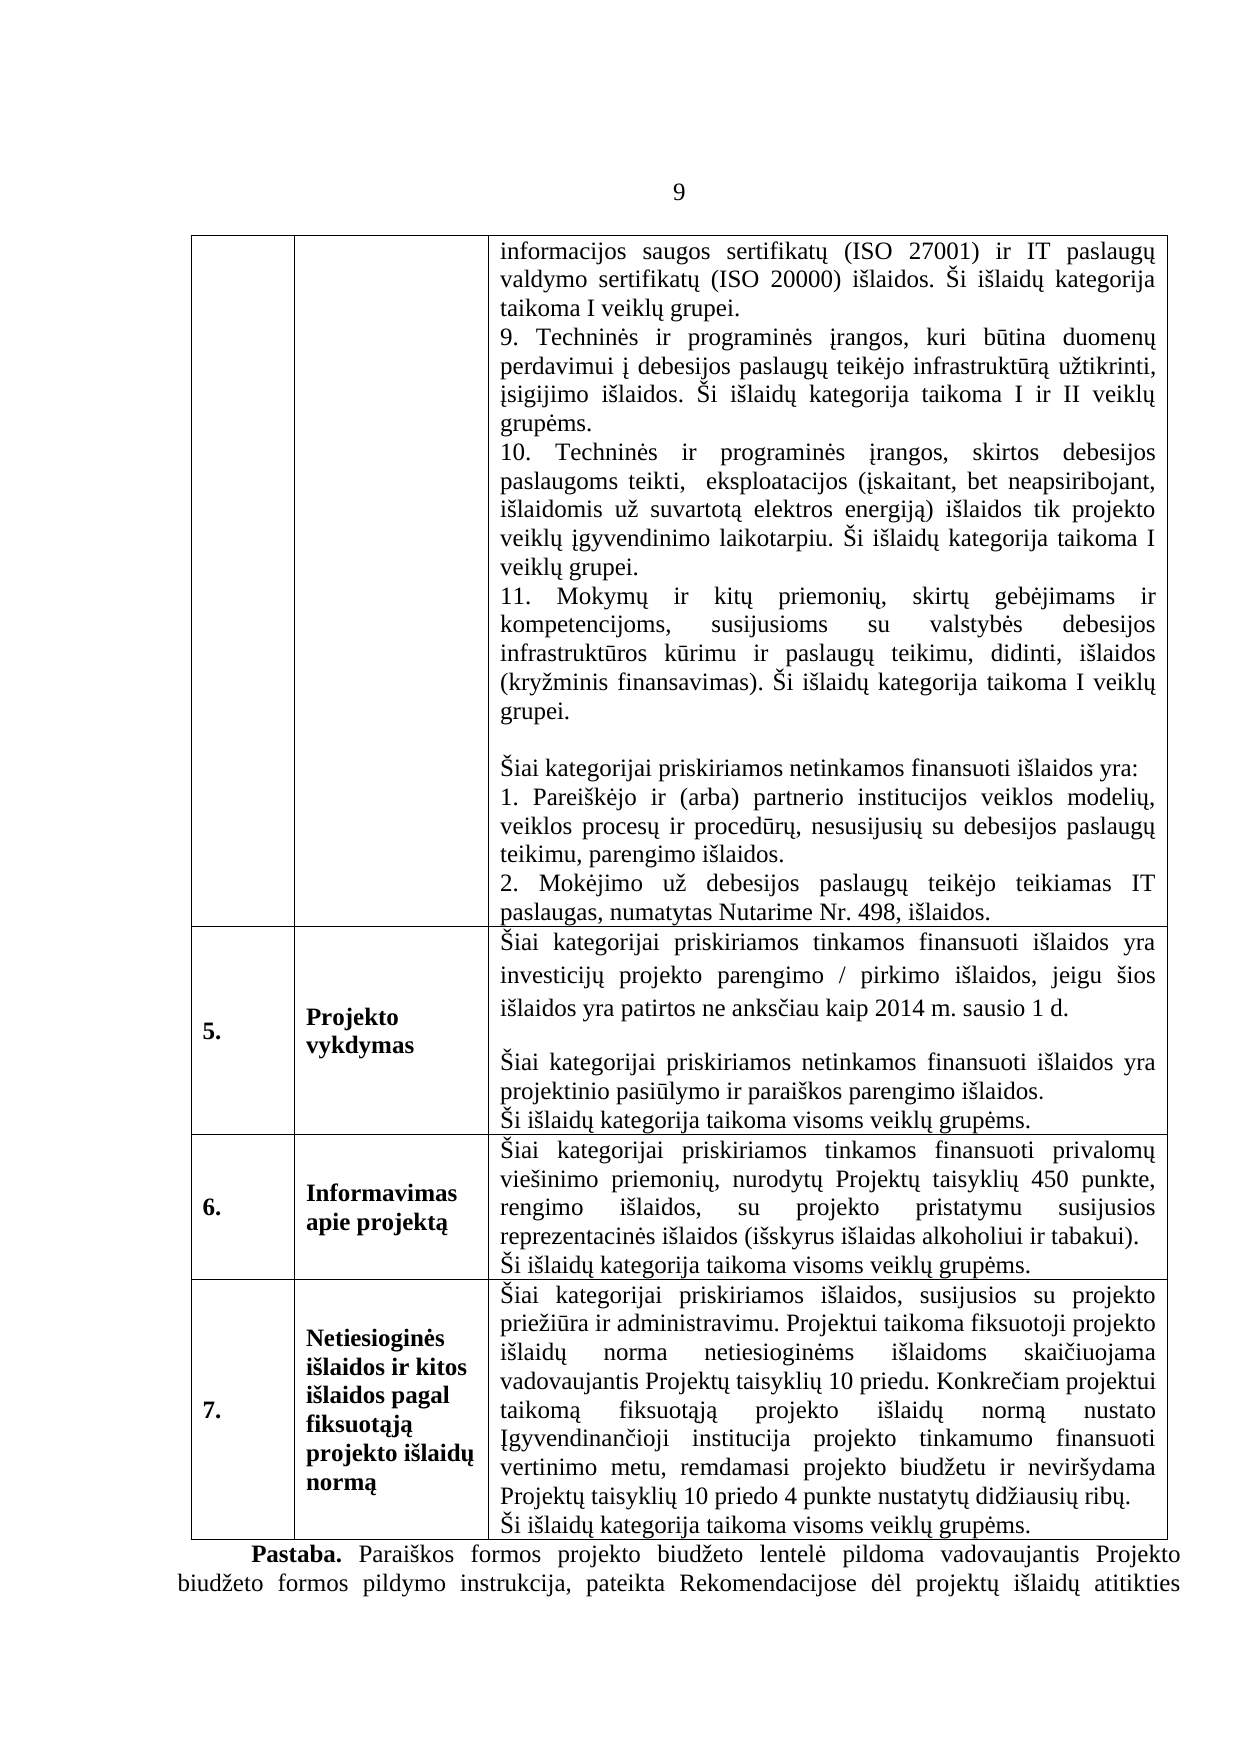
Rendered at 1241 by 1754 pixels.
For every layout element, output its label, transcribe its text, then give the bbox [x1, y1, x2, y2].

table_cell Šiai kategorijai priskiriamos tinkamos finansuoti privalomų viešinimo priemonių, nurodytų Projektų taisyklių 450 punkte, rengimo išlaidos, su projekto pristatymu susijusios reprezentacinės išlaidos (išskyrus išlaidas alkoholiui ir tabakui). Ši išlaidų kategorija taikoma visoms veiklų grupėms. [489, 1135, 1167, 1279]
table_cell 7. [192, 1280, 294, 1538]
table_cell [295, 236, 488, 926]
table_cell Netiesioginės išlaidos ir kitos išlaidos pagal fiksuotąją projekto išlaidų normą [295, 1280, 488, 1538]
table_cell informacijos saugos sertifikatų (ISO 27001) ir IT paslaugų valdymo sertifikatų (ISO 20000) išlaidos. Ši išlaidų kategorija taikoma I veiklų grupei. 9. Techninės ir programinės įrangos, kuri būtina duomenų perdavimui į debesijos paslaugų teikėjo infrastruktūrą užtikrinti, įsigijimo išlaidos. Ši išlaidų kategorija taikoma I ir II veiklų grupėms. 10. Techninės ir programinės įrangos, skirtos debesijos paslaugoms teikti, eksploatacijos (įskaitant, bet neapsiribojant, išlaidomis už suvartotą elektros energiją) išlaidos tik projekto veiklų įgyvendinimo laikotarpiu. Ši išlaidų kategorija taikoma I veiklų grupei. 11. Mokymų ir kitų priemonių, skirtų gebėjimams ir kompetencijoms, susijusioms su valstybės debesijos infrastruktūros kūrimu ir paslaugų teikimu, didinti, išlaidos (kryžminis finansavimas). Ši išlaidų kategorija taikoma I veiklų grupei. Šiai kategorijai priskiriamos netinkamos finansuoti išlaidos yra: 1. Pareiškėjo ir (arba) partnerio institucijos veiklos modelių, veiklos procesų ir procedūrų, nesusijusių su debesijos paslaugų teikimu, parengimo išlaidos. 2. Mokėjimo už debesijos paslaugų teikėjo teikiamas IT paslaugas, numatytas Nutarime Nr. 498, išlaidos. [489, 236, 1167, 926]
table_cell Informavimas apie projektą [295, 1135, 488, 1279]
table_cell Šiai kategorijai priskiriamos išlaidos, susijusios su projekto priežiūra ir administravimu. Projektui taikoma fiksuotoji projekto išlaidų norma netiesioginėms išlaidoms skaičiuojama vadovaujantis Projektų taisyklių 10 priedu. Konkrečiam projektui taikomą fiksuotąją projekto išlaidų normą nustato Įgyvendinančioji institucija projekto tinkamumo finansuoti vertinimo metu, remdamasi projekto biudžetu ir neviršydama Projektų taisyklių 10 priedo 4 punkte nustatytų didžiausių ribų. Ši išlaidų kategorija taikoma visoms veiklų grupėms. [489, 1280, 1167, 1538]
table_cell 5. [192, 927, 294, 1134]
table_cell Projekto vykdymas [295, 927, 488, 1134]
text Pastaba. Paraiškos formos projekto biudžeto lentelė pildoma vadovaujantis Projekto biudžeto formos pildymo instrukcija, pateikta Rekomendacijose dėl projektų išlaidų atitikties [177, 1539, 1181, 1597]
table_cell [192, 236, 294, 926]
table_cell Šiai kategorijai priskiriamos tinkamos finansuoti išlaidos yra investicijų projekto parengimo / pirkimo išlaidos, jeigu šios išlaidos yra patirtos ne anksčiau kaip 2014 m. sausio 1 d. Šiai kategorijai priskiriamos netinkamos finansuoti išlaidos yra projektinio pasiūlymo ir paraiškos parengimo išlaidos. Ši išlaidų kategorija taikoma visoms veiklų grupėms. [489, 927, 1167, 1134]
table_cell 6. [192, 1135, 294, 1279]
